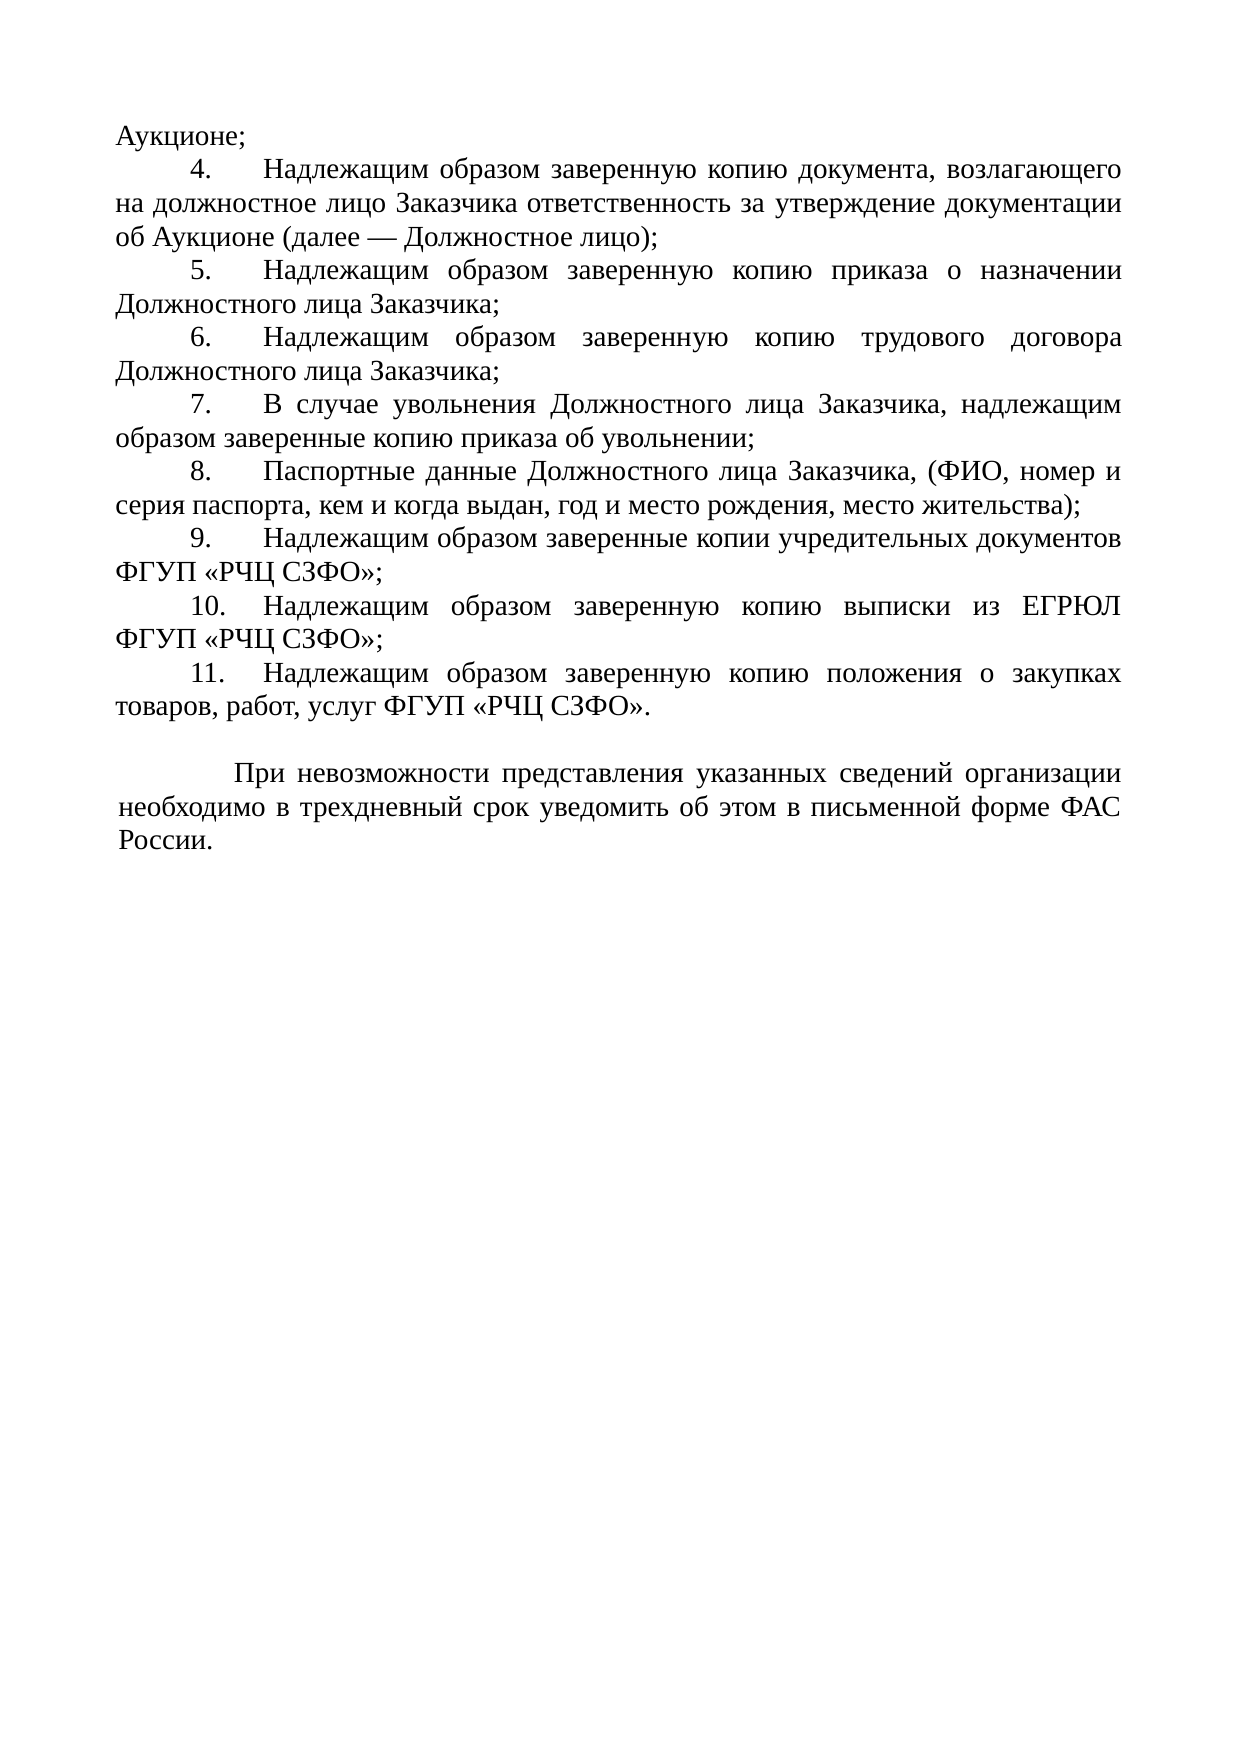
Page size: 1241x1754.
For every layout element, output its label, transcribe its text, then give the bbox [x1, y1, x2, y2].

list Надлежащим образом заверенную копию выписки из ЕГРЮЛ ФГУП «РЧЦ СЗФО»; [115, 588, 1122, 655]
list Паспортные данные Должностного лица Заказчика, (ФИО, номер и серия паспорта, кем и когда выдан, год и место рождения, место жительства); [115, 453, 1122, 521]
table_header [729, 938, 1121, 971]
list Надлежащим образом заверенную копию трудового договора Должностного лица Заказчика; [115, 319, 1122, 386]
list Надлежащим образом заверенную копию положения о закупках товаров, работ, услуг ФГУП «РЧЦ СЗФО». [115, 655, 1122, 722]
list Надлежащим образом заверенную копию приказа о назначении Должностного лица Заказчика; [115, 252, 1122, 319]
list Аукционе; [115, 118, 1122, 152]
list Надлежащим образом заверенные копии учредительных документов ФГУП «РЧЦ СЗФО»; [115, 521, 1122, 588]
list Надлежащим образом заверенную копию документа, возлагающего на должностное лицо Заказчика ответственность за утверждение документации об Аукционе (далее — Должностное лицо); [115, 152, 1122, 252]
list В случае увольнения Должностного лица Заказчика, надлежащим образом заверенные копию приказа об увольнении; [115, 386, 1122, 453]
text При невозможности представления указанных сведений организации необходимо в трехдневный срок уведомить об этом в письменной форме ФАС России. [118, 755, 1122, 856]
table_header [120, 938, 729, 971]
